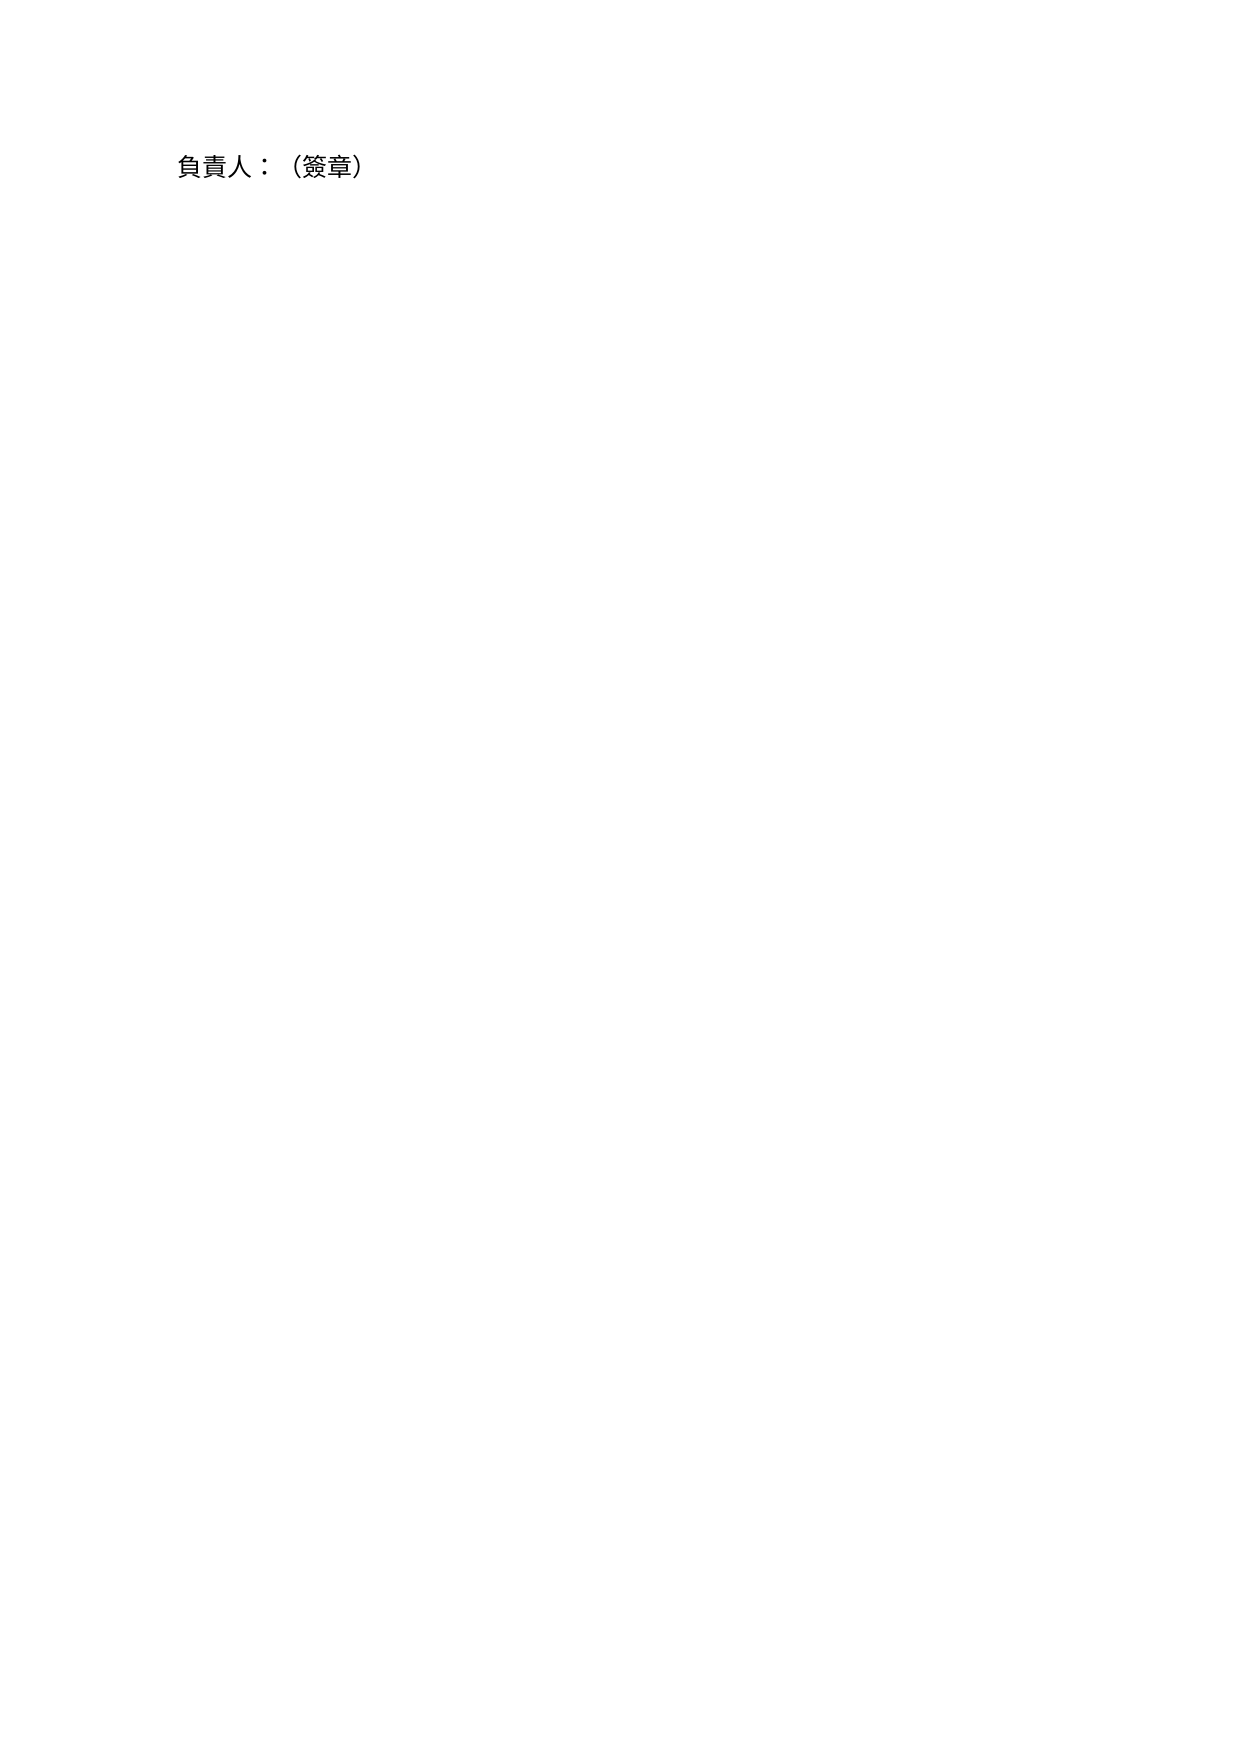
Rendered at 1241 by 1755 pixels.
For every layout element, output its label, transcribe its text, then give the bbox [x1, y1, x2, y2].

text 負責人：（簽章） [177, 148, 1063, 184]
